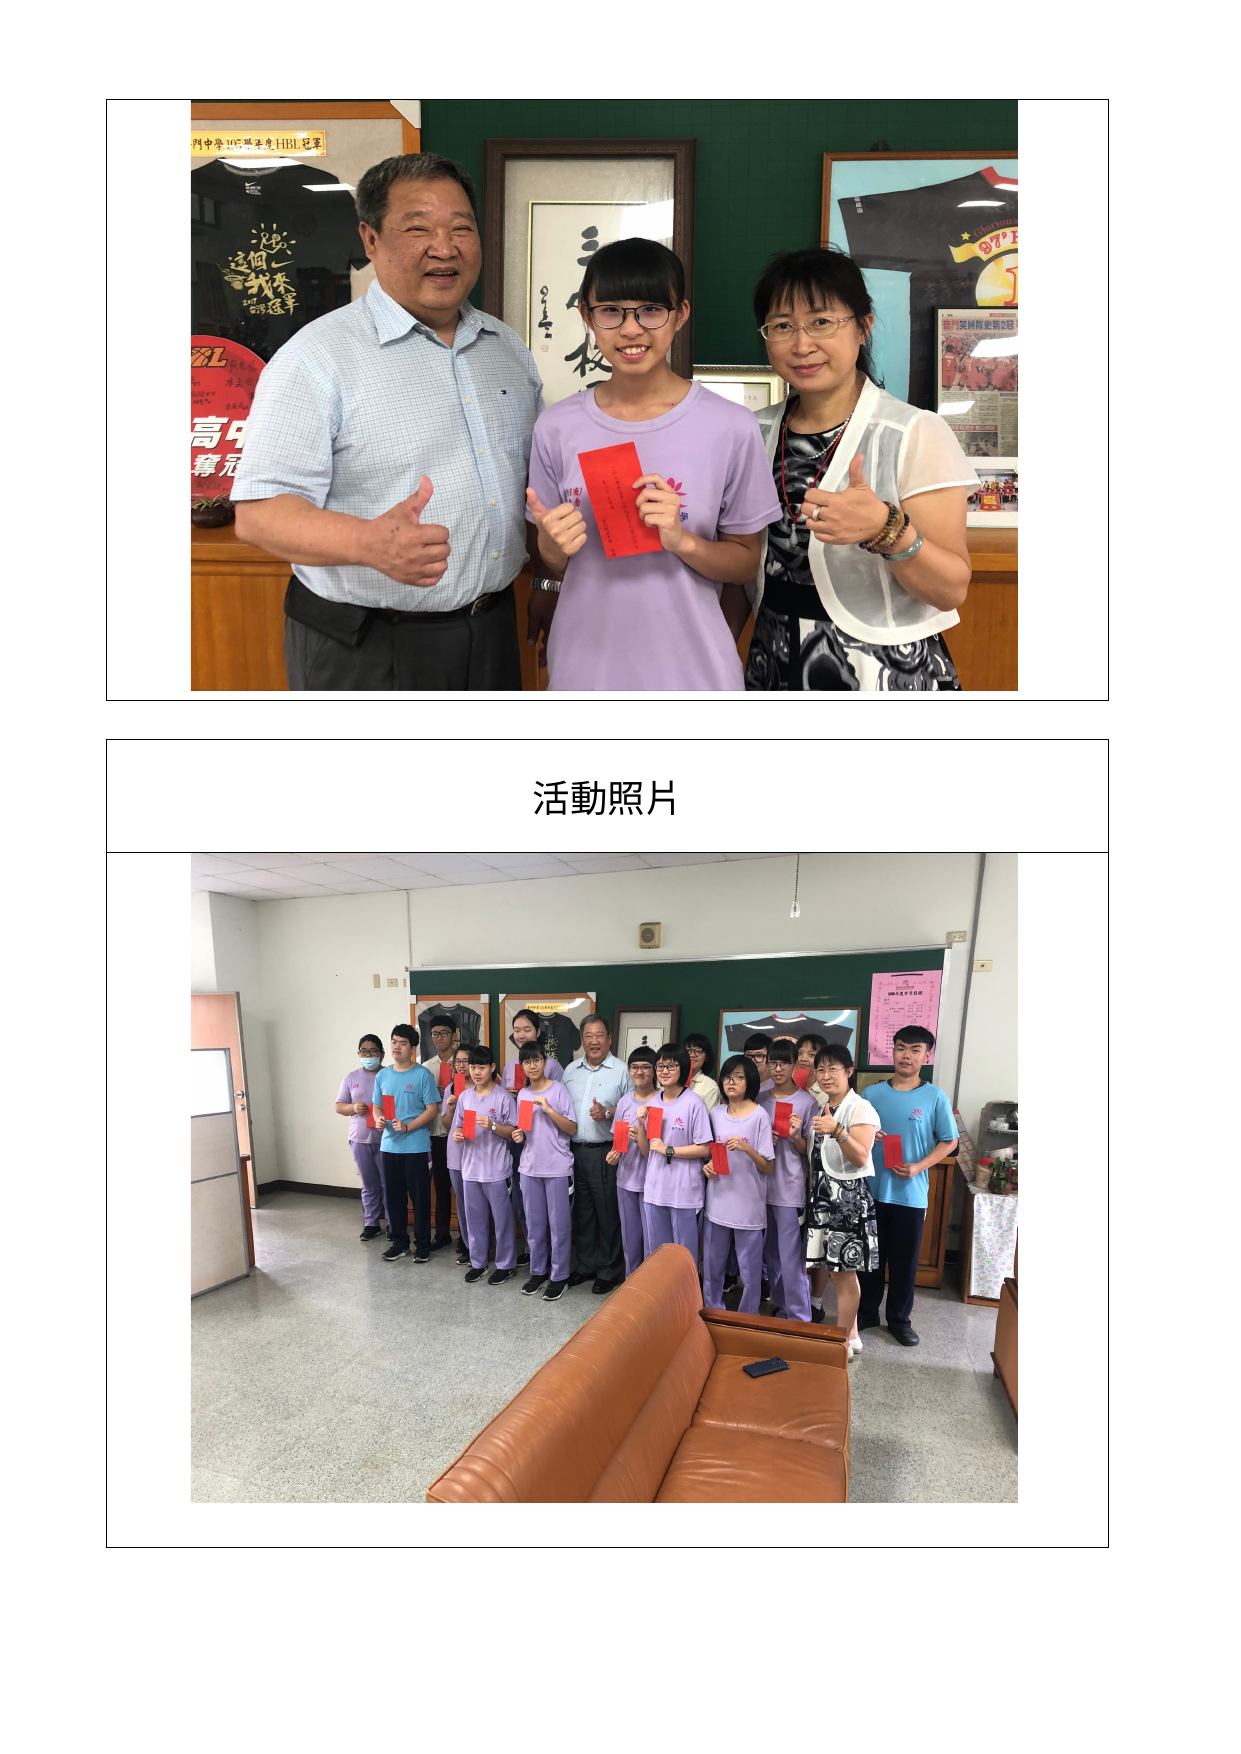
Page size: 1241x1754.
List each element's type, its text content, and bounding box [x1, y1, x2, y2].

table_header 活動照片 [107, 740, 1108, 852]
table_cell [107, 100, 1108, 700]
picture [190, 100, 1018, 691]
picture [190, 853, 1018, 1503]
table_cell [107, 853, 1108, 1547]
